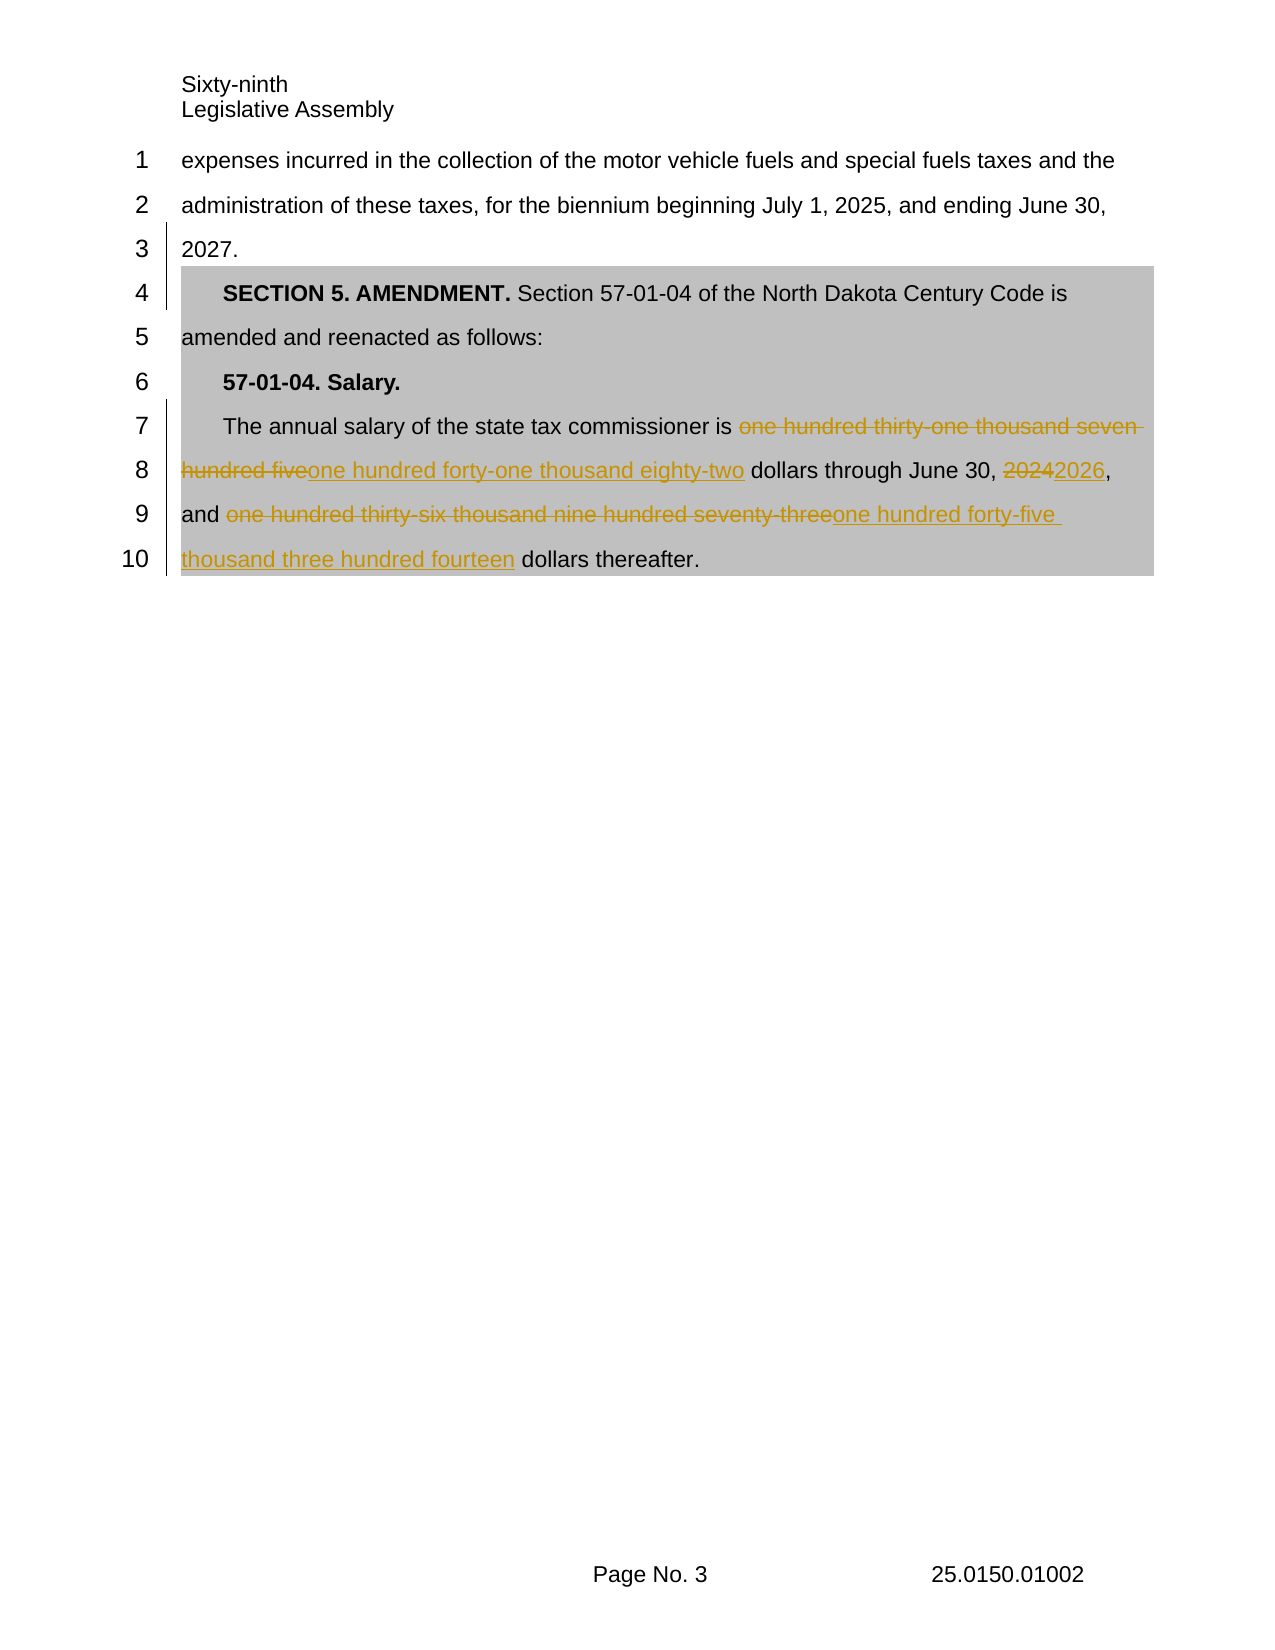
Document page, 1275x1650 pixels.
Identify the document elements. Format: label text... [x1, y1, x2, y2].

text The annual salary of the state tax commissioner is one hundred forty‑one thousand eighty‑two dollars through June 30, 2026, and one hundred forty‑five thousand three hundred fourteen dollars thereafter. [181, 399, 1154, 576]
subtitle 57‑01‑04. Salary. [181, 355, 1154, 399]
text SECTION 5. AMENDMENT. Section 57‑01‑04 of the North Dakota Century Code is amended and reenacted as follows: [181, 266, 1154, 355]
text expenses incurred in the collection of the motor vehicle fuels and special fuels taxes and the administration of these taxes, for the biennium beginning July 1, 2025, and ending June 30, 2027. [181, 133, 1154, 266]
